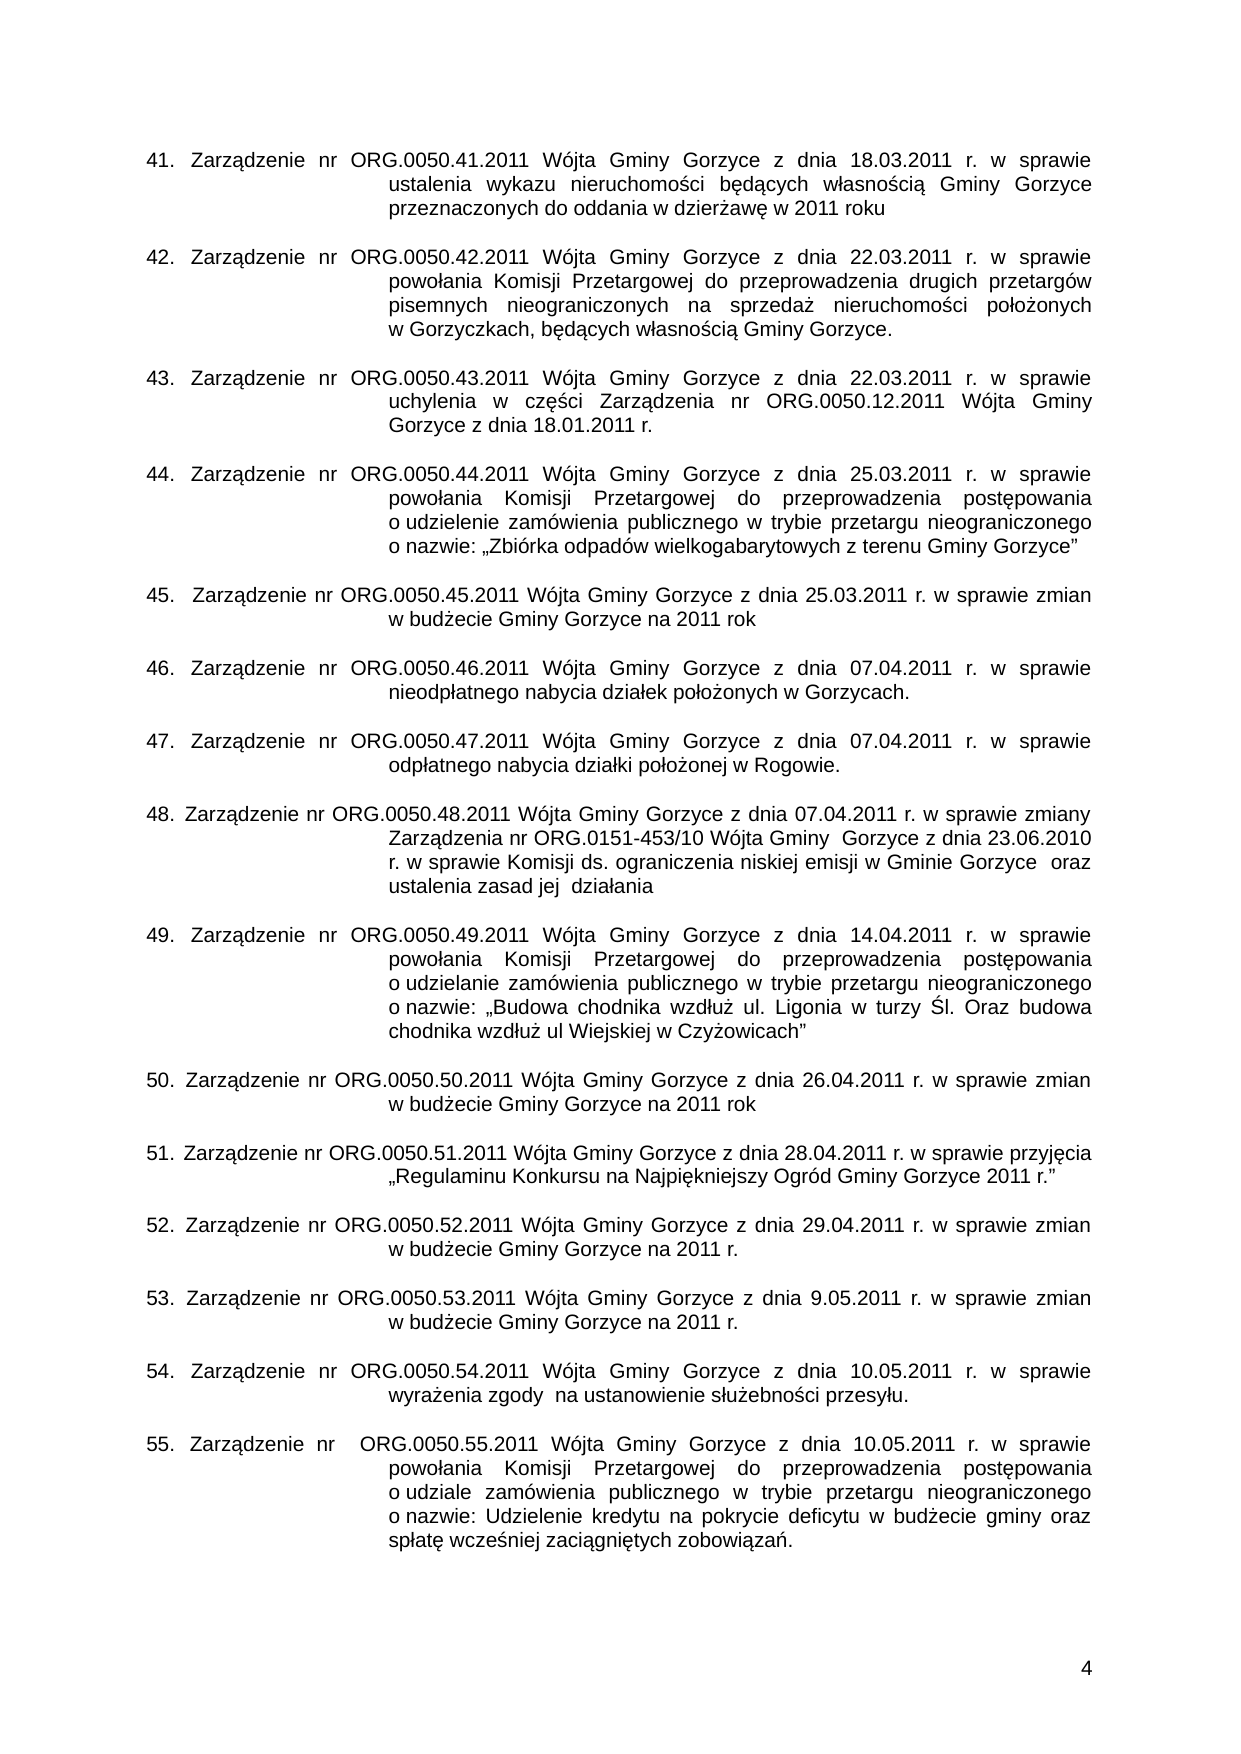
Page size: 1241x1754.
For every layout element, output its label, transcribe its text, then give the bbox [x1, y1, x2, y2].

list Zarządzenie nr ORG.0050.45.2011 Wójta Gminy Gorzyce z dnia 25.03.2011 r. w sprawie zmian w budżecie Gminy Gorzyce na 2011 rok [146, 583, 1092, 631]
list Zarządzenie nr ORG.0050.49.2011 Wójta Gminy Gorzyce z dnia 14.04.2011 r. w sprawie powołania Komisji Przetargowej do przeprowadzenia postępowania o udzielanie zamówienia publicznego w trybie przetargu nieograniczonego o nazwie: „Budowa chodnika wzdłuż ul. Ligonia w turzy Śl. Oraz budowa chodnika wzdłuż ul Wiejskiej w Czyżowicach” [146, 923, 1092, 1042]
list Zarządzenie nr ORG.0050.42.2011 Wójta Gminy Gorzyce z dnia 22.03.2011 r. w sprawie powołania Komisji Przetargowej do przeprowadzenia drugich przetargów pisemnych nieograniczonych na sprzedaż nieruchomości położonych w Gorzyczkach, będących własnością Gminy Gorzyce. [146, 244, 1092, 340]
list Zarządzenie nr ORG.0050.53.2011 Wójta Gminy Gorzyce z dnia 9.05.2011 r. w sprawie zmian w budżecie Gminy Gorzyce na 2011 r. [146, 1286, 1092, 1334]
list Zarządzenie nr ORG.0050.44.2011 Wójta Gminy Gorzyce z dnia 25.03.2011 r. w sprawie powołania Komisji Przetargowej do przeprowadzenia postępowania o udzielenie zamówienia publicznego w trybie przetargu nieograniczonego o nazwie: „Zbiórka odpadów wielkogabarytowych z terenu Gminy Gorzyce” [146, 462, 1092, 558]
list Zarządzenie nr ORG.0050.50.2011 Wójta Gminy Gorzyce z dnia 26.04.2011 r. w sprawie zmian w budżecie Gminy Gorzyce na 2011 rok [146, 1067, 1092, 1115]
list Zarządzenie nr ORG.0050.41.2011 Wójta Gminy Gorzyce z dnia 18.03.2011 r. w sprawie ustalenia wykazu nieruchomości będących własnością Gminy Gorzyce przeznaczonych do oddania w dzierżawę w 2011 roku [146, 148, 1092, 219]
list Zarządzenie nr ORG.0050.55.2011 Wójta Gminy Gorzyce z dnia 10.05.2011 r. w sprawie powołania Komisji Przetargowej do przeprowadzenia postępowania o udziale zamówienia publicznego w trybie przetargu nieograniczonego o nazwie: Udzielenie kredytu na pokrycie deficytu w budżecie gminy oraz spłatę wcześniej zaciągniętych zobowiązań. [146, 1432, 1092, 1552]
list Zarządzenie nr ORG.0050.52.2011 Wójta Gminy Gorzyce z dnia 29.04.2011 r. w sprawie zmian w budżecie Gminy Gorzyce na 2011 r. [146, 1213, 1092, 1261]
list Zarządzenie nr ORG.0050.43.2011 Wójta Gminy Gorzyce z dnia 22.03.2011 r. w sprawie uchylenia w części Zarządzenia nr ORG.0050.12.2011 Wójta Gminy Gorzyce z dnia 18.01.2011 r. [146, 365, 1092, 437]
list Zarządzenie nr ORG.0050.47.2011 Wójta Gminy Gorzyce z dnia 07.04.2011 r. w sprawie odpłatnego nabycia działki położonej w Rogowie. [146, 729, 1092, 777]
list Zarządzenie nr ORG.0050.46.2011 Wójta Gminy Gorzyce z dnia 07.04.2011 r. w sprawie nieodpłatnego nabycia działek położonych w Gorzycach. [146, 656, 1092, 704]
list Zarządzenie nr ORG.0050.51.2011 Wójta Gminy Gorzyce z dnia 28.04.2011 r. w sprawie przyjęcia „Regulaminu Konkursu na Najpiękniejszy Ogród Gminy Gorzyce 2011 r.” [146, 1140, 1092, 1188]
list Zarządzenie nr ORG.0050.48.2011 Wójta Gminy Gorzyce z dnia 07.04.2011 r. w sprawie zmiany Zarządzenia nr ORG.0151-453/10 Wójta Gminy Gorzyce z dnia 23.06.2010 r. w sprawie Komisji ds. ograniczenia niskiej emisji w Gminie Gorzyce oraz ustalenia zasad jej działania [146, 802, 1092, 898]
list Zarządzenie nr ORG.0050.54.2011 Wójta Gminy Gorzyce z dnia 10.05.2011 r. w sprawie wyrażenia zgody na ustanowienie służebności przesyłu. [146, 1359, 1092, 1407]
